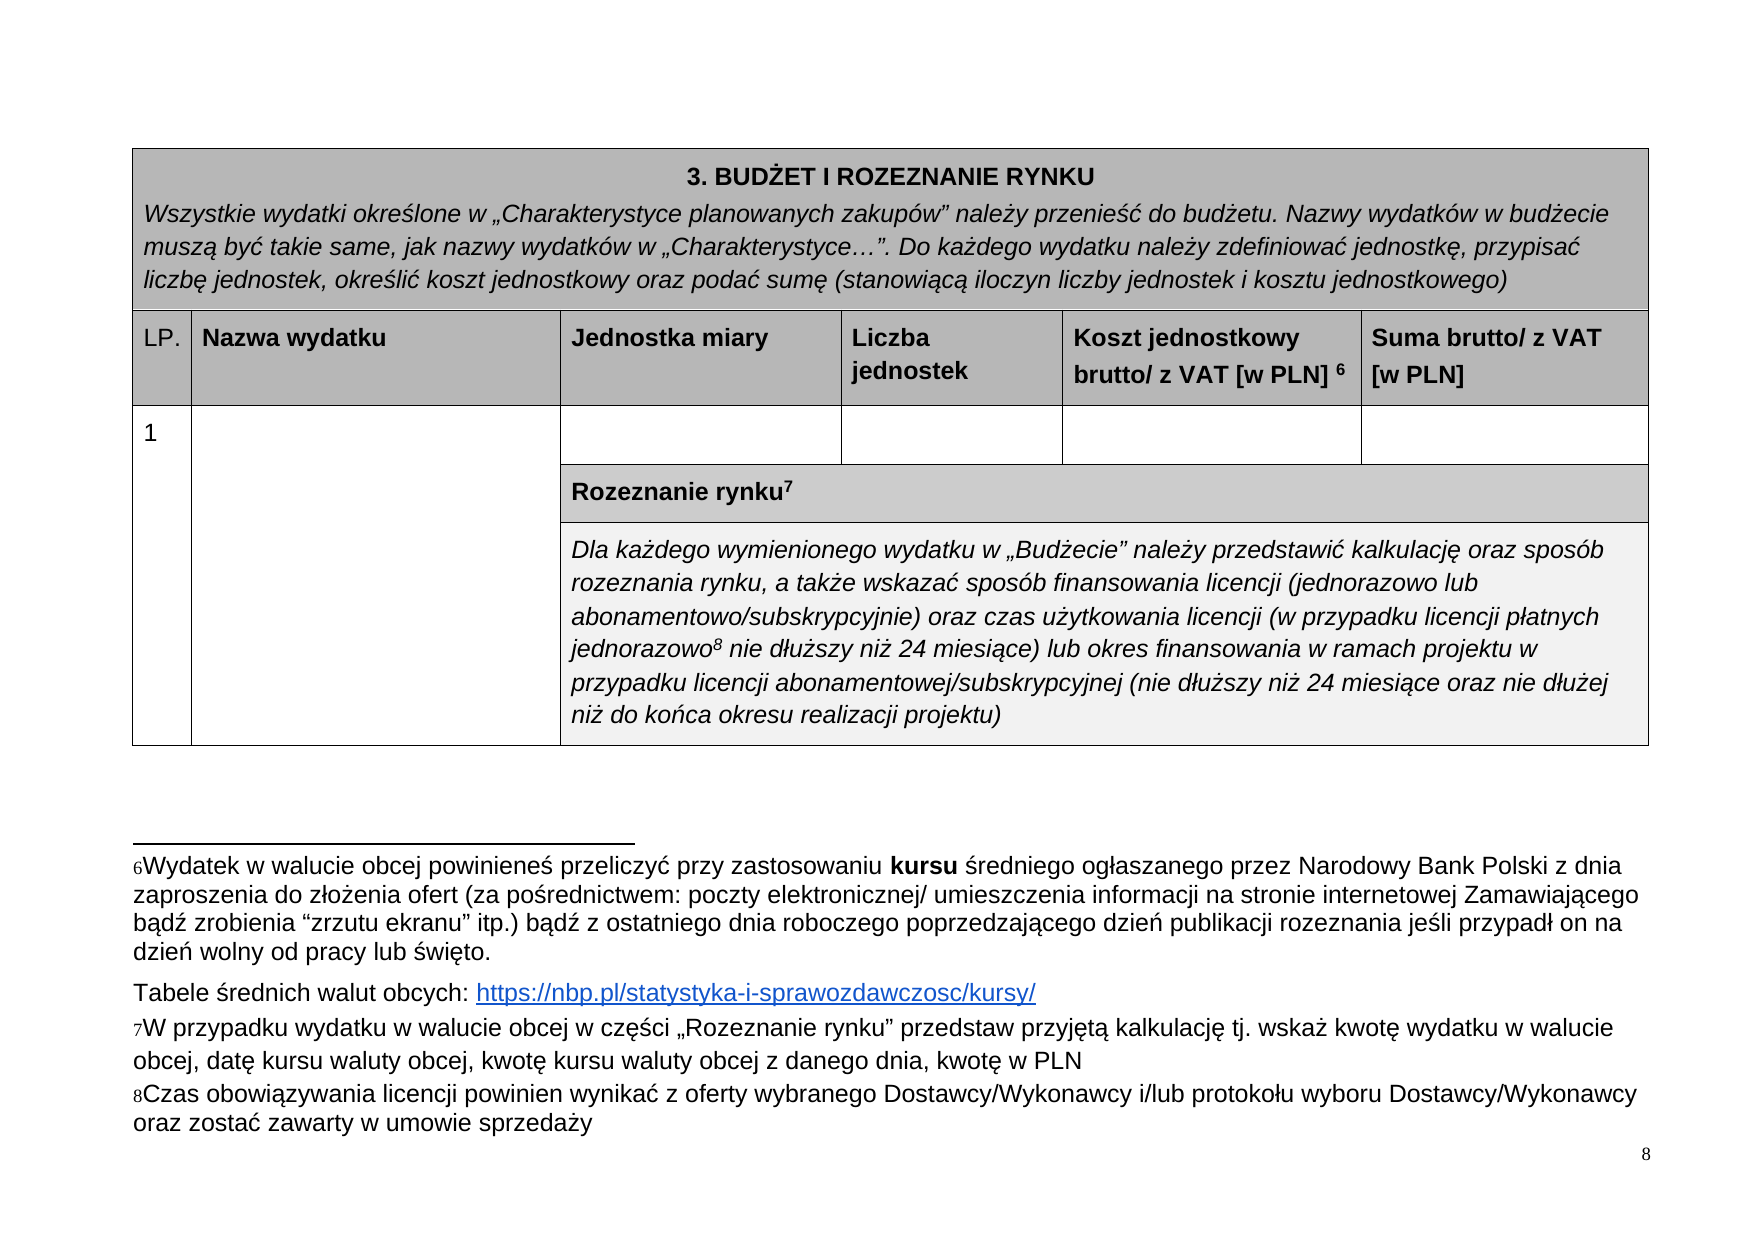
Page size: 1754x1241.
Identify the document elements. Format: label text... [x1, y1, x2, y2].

table_header 3. BUDŻET I ROZEZNANIE RYNKU Wszystkie wydatki określone w „Charakterystyce planowanych zakupów” należy przenieść do budżetu. Nazwy wydatków w budżecie muszą być takie same, jak nazwy wydatków w „Charakterystyce…”. Do każdego wydatku należy zdefiniować jednostkę, przypisać liczbę jednostek, określić koszt jednostkowy oraz podać sumę (stanowiącą iloczyn liczby jednostek i kosztu jednostkowego) [133, 149, 1648, 309]
table_cell Jednostka miary [561, 311, 841, 405]
table_cell Liczba jednostek [842, 311, 1062, 405]
table_cell Dla każdego wymienionego wydatku w „Budżecie” należy przedstawić kalkulację oraz sposób rozeznania rynku, a także wskazać sposób finansowania licencji (jednorazowo lub abonamentowo/subskrypcyjnie) oraz czas użytkowania licencji (w przypadku licencji płatnych jednorazowo nie dłuższy niż 24 miesiące) lub okres finansowania w ramach projektu w przypadku licencji abonamentowej/subskrypcyjnej (nie dłuższy niż 24 miesiące oraz nie dłużej niż do końca okresu realizacji projektu) [561, 523, 1648, 745]
table_cell [842, 406, 1062, 464]
table_cell Nazwa wydatku [192, 311, 560, 405]
table_cell Koszt jednostkowy brutto/ z VAT [w PLN] [1063, 311, 1361, 405]
table_cell 1 [133, 406, 191, 745]
table_cell Rozeznanie rynku [561, 465, 1648, 522]
table_cell [561, 406, 841, 464]
table_cell [1362, 406, 1648, 464]
table_cell Suma brutto/ z VAT [w PLN] [1362, 311, 1648, 405]
table_cell LP. [133, 311, 191, 405]
table_cell [192, 406, 560, 745]
table_cell [1063, 406, 1361, 464]
